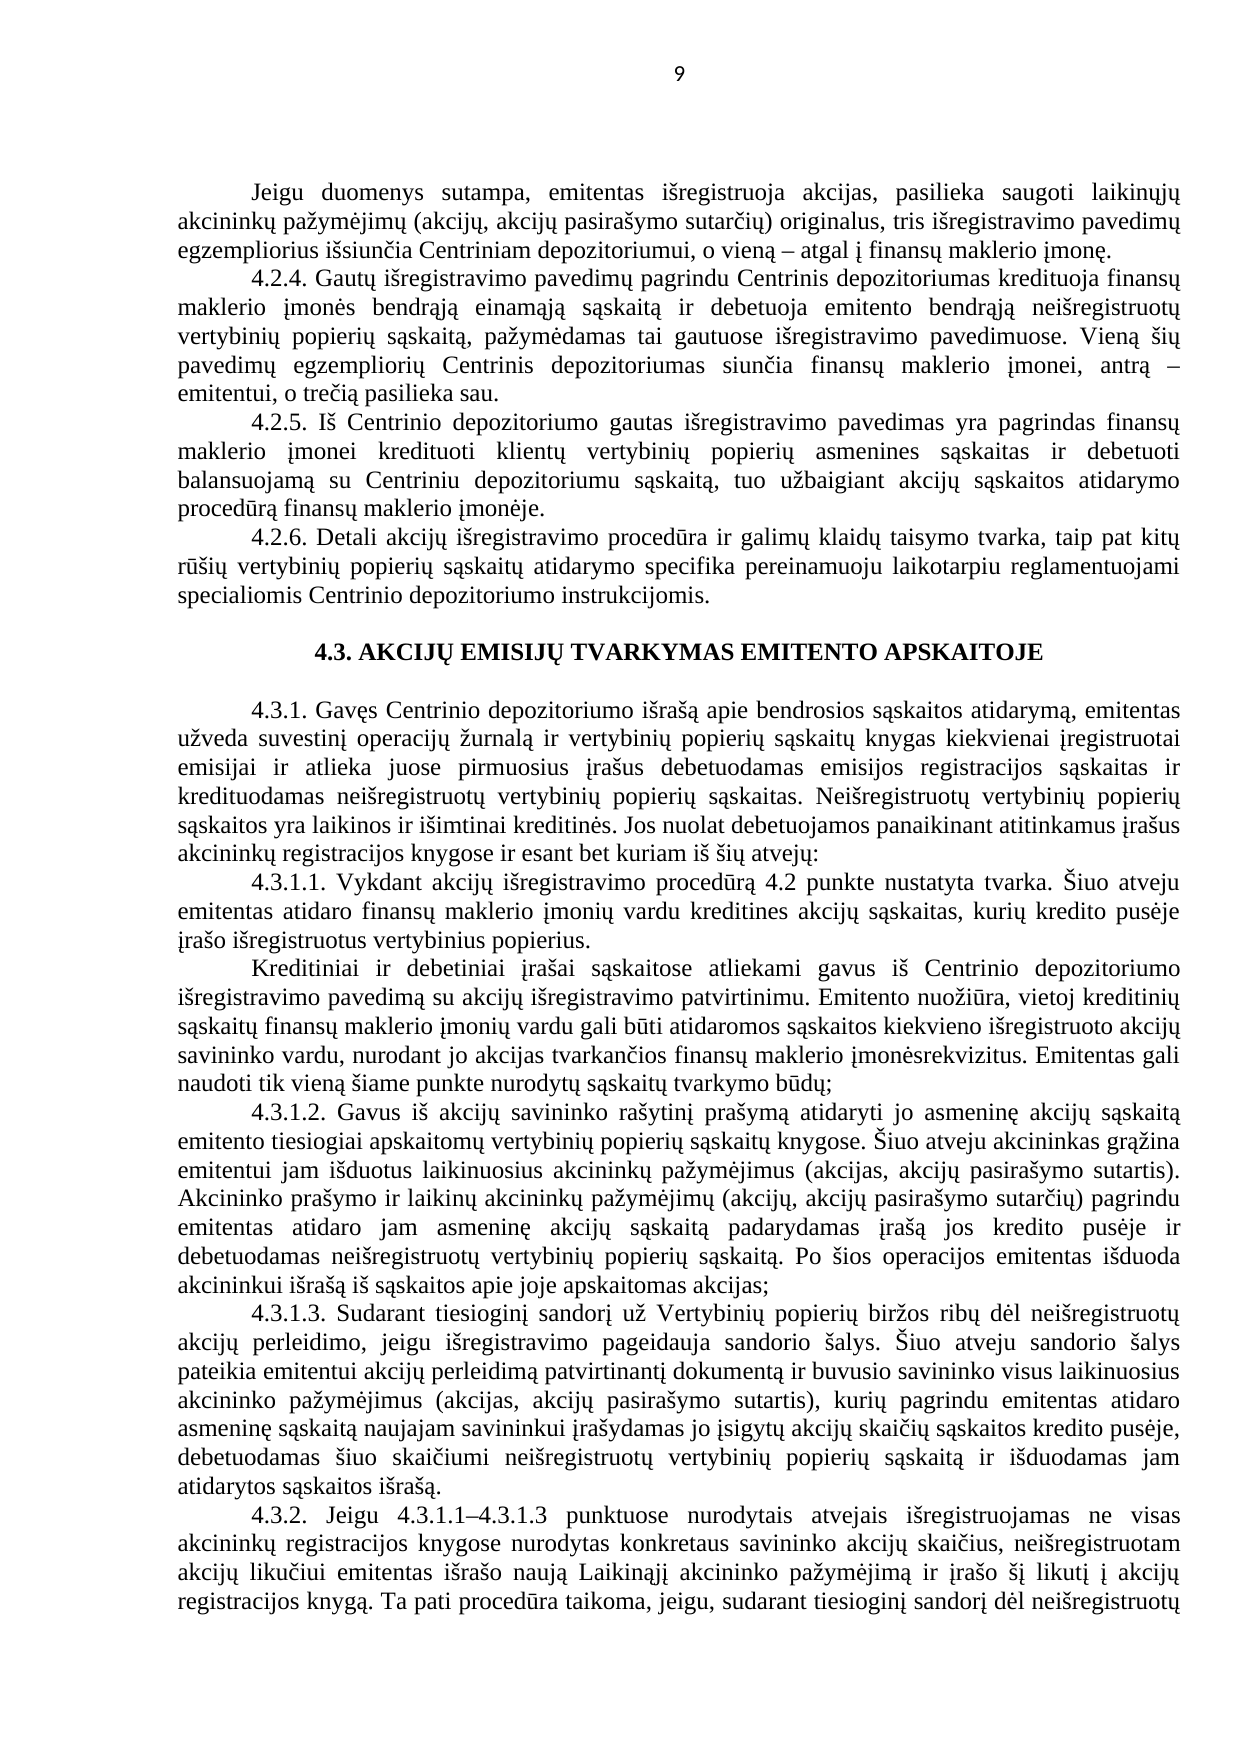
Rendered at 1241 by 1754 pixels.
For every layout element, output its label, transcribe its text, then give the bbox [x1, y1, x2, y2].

text 4.3.1.3. Sudarant tiesioginį sandorį už Vertybinių popierių biržos ribų dėl neišregistruotų akcijų perleidimo, jeigu išregistravimo pageidauja sandorio šalys. Šiuo atveju sandorio šalys pateikia emitentui akcijų perleidimą patvirtinantį dokumentą ir buvusio savininko visus laikinuosius akcininko pažymėjimus (akcijas, akcijų pasirašymo sutartis), kurių pagrindu emitentas atidaro asmeninę sąskaitą naujajam savininkui įrašydamas jo įsigytų akcijų skaičių sąskaitos kredito pusėje, debetuodamas šiuo skaičiumi neišregistruotų vertybinių popierių sąskaitą ir išduodamas jam atidarytos sąskaitos išrašą. [177, 1298, 1181, 1500]
text 4.3.1. Gavęs Centrinio depozitoriumo išrašą apie bendrosios sąskaitos atidarymą, emitentas užveda suvestinį operacijų žurnalą ir vertybinių popierių sąskaitų knygas kiekvienai įregistruotai emisijai ir atlieka juose pirmuosius įrašus debetuodamas emisijos registracijos sąskaitas ir kredituodamas neišregistruotų vertybinių popierių sąskaitas. Neišregistruotų vertybinių popierių sąskaitos yra laikinos ir išimtinai kreditinės. Jos nuolat debetuojamos panaikinant atitinkamus įrašus akcininkų registracijos knygose ir esant bet kuriam iš šių atvejų: [177, 695, 1181, 867]
text 4.3.1.1. Vykdant akcijų išregistravimo procedūrą 4.2 punkte nustatyta tvarka. Šiuo atveju emitentas atidaro finansų maklerio įmonių vardu kreditines akcijų sąskaitas, kurių kredito pusėje įrašo išregistruotus vertybinius popierius. [177, 867, 1181, 953]
text Kreditiniai ir debetiniai įrašai sąskaitose atliekami gavus iš Centrinio depozitoriumo išregistravimo pavedimą su akcijų išregistravimo patvirtinimu. Emitento nuožiūra, vietoj kreditinių sąskaitų finansų maklerio įmonių vardu gali būti atidaromos sąskaitos kiekvieno išregistruoto akcijų savininko vardu, nurodant jo akcijas tvarkančios finansų maklerio įmonėsrekvizitus. Emitentas gali naudoti tik vieną šiame punkte nurodytų sąskaitų tvarkymo būdų; [177, 953, 1181, 1097]
text 4.3.1.2. Gavus iš akcijų savininko rašytinį prašymą atidaryti jo asmeninę akcijų sąskaitą emitento tiesiogiai apskaitomų vertybinių popierių sąskaitų knygose. Šiuo atveju akcininkas grąžina emitentui jam išduotus laikinuosius akcininkų pažymėjimus (akcijas, akcijų pasirašymo sutartis). Akcininko prašymo ir laikinų akcininkų pažymėjimų (akcijų, akcijų pasirašymo sutarčių) pagrindu emitentas atidaro jam asmeninę akcijų sąskaitą padarydamas įrašą jos kredito pusėje ir debetuodamas neišregistruotų vertybinių popierių sąskaitą. Po šios operacijos emitentas išduoda akcininkui išrašą iš sąskaitos apie joje apskaitomas akcijas; [177, 1097, 1181, 1298]
text 4.3.2. Jeigu 4.3.1.1–4.3.1.3 punktuose nurodytais atvejais išregistruojamas ne visas akcininkų registracijos knygose nurodytas konkretaus savininko akcijų skaičius, neišregistruotam akcijų likučiui emitentas išrašo naują Laikinąjį akcininko pažymėjimą ir įrašo šį likutį į akcijų registracijos knygą. Ta pati procedūra taikoma, jeigu, sudarant tiesioginį sandorį dėl neišregistruotų [177, 1500, 1181, 1615]
text 4.3. AKCIJŲ EMISIJŲ TVARKYMAS EMITENTO APSKAITOJE [177, 637, 1181, 666]
text 4.2.4. Gautų išregistravimo pavedimų pagrindu Centrinis depozitoriumas kredituoja finansų maklerio įmonės bendrąją einamąją sąskaitą ir debetuoja emitento bendrąją neišregistruotų vertybinių popierių sąskaitą, pažymėdamas tai gautuose išregistravimo pavedimuose. Vieną šių pavedimų egzempliorių Centrinis depozitoriumas siunčia finansų maklerio įmonei, antrą – emitentui, o trečią pasilieka sau. [177, 263, 1181, 407]
text Jeigu duomenys sutampa, emitentas išregistruoja akcijas, pasilieka saugoti laikinųjų akcininkų pažymėjimų (akcijų, akcijų pasirašymo sutarčių) originalus, tris išregistravimo pavedimų egzempliorius išsiunčia Centriniam depozitoriumui, o vieną – atgal į finansų maklerio įmonę. [177, 177, 1181, 263]
text 4.2.6. Detali akcijų išregistravimo procedūra ir galimų klaidų taisymo tvarka, taip pat kitų rūšių vertybinių popierių sąskaitų atidarymo specifika pereinamuoju laikotarpiu reglamentuojami specialiomis Centrinio depozitoriumo instrukcijomis. [177, 522, 1181, 608]
text 4.2.5. Iš Centrinio depozitoriumo gautas išregistravimo pavedimas yra pagrindas finansų maklerio įmonei kredituoti klientų vertybinių popierių asmenines sąskaitas ir debetuoti balansuojamą su Centriniu depozitoriumu sąskaitą, tuo užbaigiant akcijų sąskaitos atidarymo procedūrą finansų maklerio įmonėje. [177, 407, 1181, 522]
